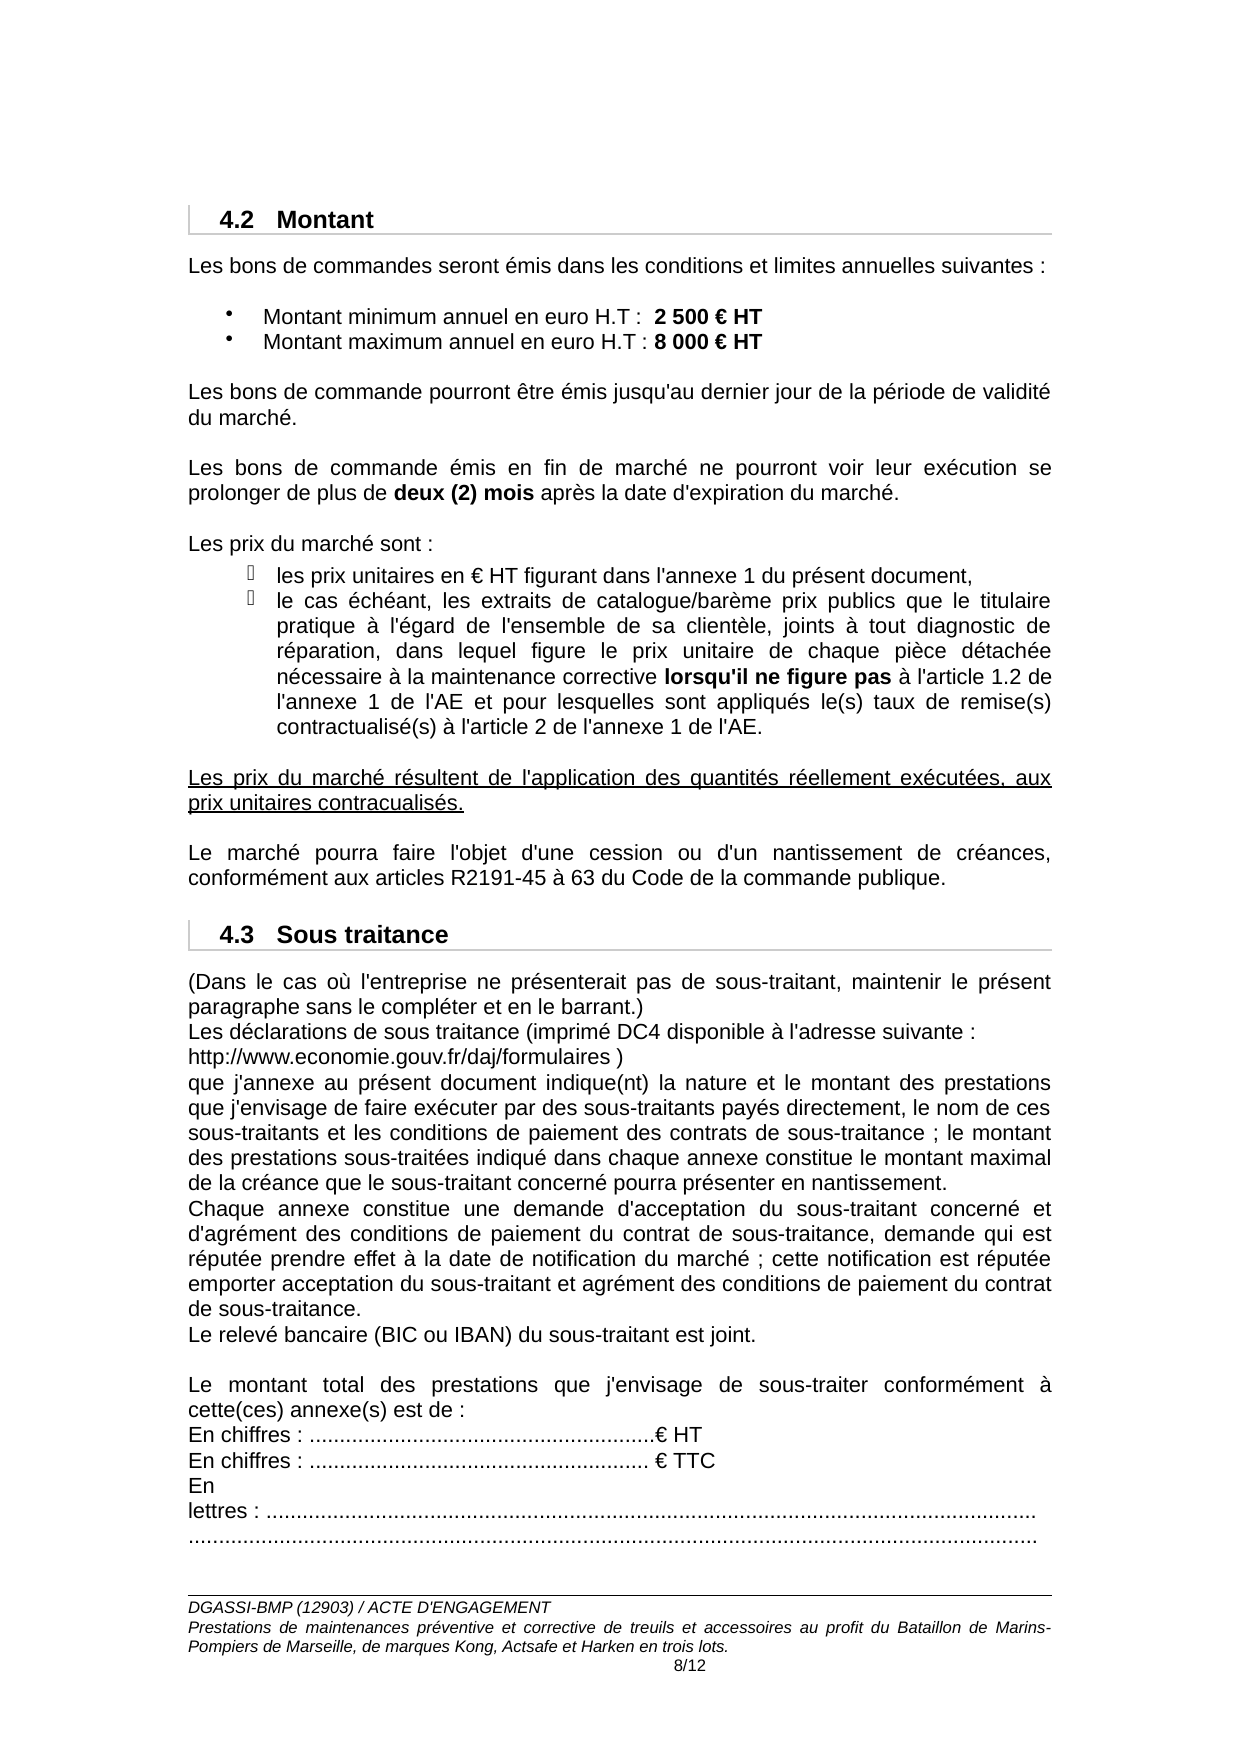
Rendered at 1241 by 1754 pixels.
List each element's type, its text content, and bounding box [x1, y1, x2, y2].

text Le marché pourra faire l'objet d'une cession ou d'un nantissement de créances, conformément aux articles R2191-45 à 63 du Code de la commande publique. [188, 840, 1052, 891]
text En chiffres : .........................................................€ HT [188, 1422, 1052, 1447]
text Le relevé bancaire (BIC ou IBAN) du sous-traitant est joint. [188, 1321, 1052, 1347]
text Les déclarations de sous traitance (imprimé DC4 disponible à l'adresse suivante : [188, 1019, 1052, 1044]
list Montant maximum annuel en euro H.T : 8 000 € HT [225, 329, 1052, 354]
text http://www.economie.gouv.fr/daj/formulaires ) [188, 1044, 1052, 1069]
text ............................................................................................................................................ [188, 1523, 1052, 1548]
list les prix unitaires en € HT figurant dans l'annexe 1 du présent document, [247, 563, 1052, 588]
text (Dans le cas où l'entreprise ne présenterait pas de sous-traitant, maintenir le présent paragraphe sans le compléter et en le barrant.) [188, 968, 1052, 1019]
text Les prix du marché résultent de l'application des quantités réellement exécutées, aux [188, 764, 1052, 786]
subtitle Montant [188, 204, 1052, 233]
text Les prix du marché sont : [188, 530, 1052, 556]
text que j'annexe au présent document indique(nt) la nature et le montant des prestations que j'envisage de faire exécuter par des sous-traitants payés directement, le nom de ces sous-traitants et les conditions de paiement des contrats de sous-traitance ; le montant des prestations sous-traitées indiqué dans chaque annexe constitue le montant maximal de la créance que le sous-traitant concerné pourra présenter en nantissement. [188, 1069, 1052, 1195]
text Les bons de commandes seront émis dans les conditions et limites annuelles suivantes : [188, 253, 1052, 278]
text En chiffres : ........................................................ € TTC [188, 1447, 1052, 1473]
text Le montant total des prestations que j'envisage de sous-traiter conformément à cette(ces) annexe(s) est de : [188, 1372, 1052, 1422]
text Chaque annexe constitue une demande d'acceptation du sous-traitant concerné et d'agrément des conditions de paiement du contrat de sous-traitance, demande qui est réputée prendre effet à la date de notification du marché ; cette notification est réputée emporter acceptation du sous-traitant et agrément des conditions de paiement du contrat de sous-traitance. [188, 1195, 1052, 1321]
text Les bons de commande émis en fin de marché ne pourront voir leur exécution se prolonger de plus de deux (2) mois après la date d'expiration du marché. [188, 455, 1052, 505]
subtitle Sous traitance [190, 920, 1052, 949]
text prix unitaires contracualisés. [188, 788, 1052, 815]
list Montant minimum annuel en euro H.T : 2 500 € HT [225, 303, 1052, 329]
list le cas échéant, les extraits de catalogue/barème prix publics que le titulaire pratique à l'égard de l'ensemble de sa clientèle, joints à tout diagnostic de réparation, dans lequel figure le prix unitaire de chaque pièce détachée nécessaire à la maintenance corrective lorsqu'il ne figure pas à l'article 1.2 de l'annexe 1 de l'AE et pour lesquelles sont appliqués le(s) taux de remise(s) contractualisé(s) à l'article 2 de l'annexe 1 de l'AE. [247, 588, 1052, 739]
text Les bons de commande pourront être émis jusqu'au dernier jour de la période de validité du marché. [188, 379, 1052, 429]
text En lettres : ............................................................................................................................... [188, 1473, 1052, 1523]
